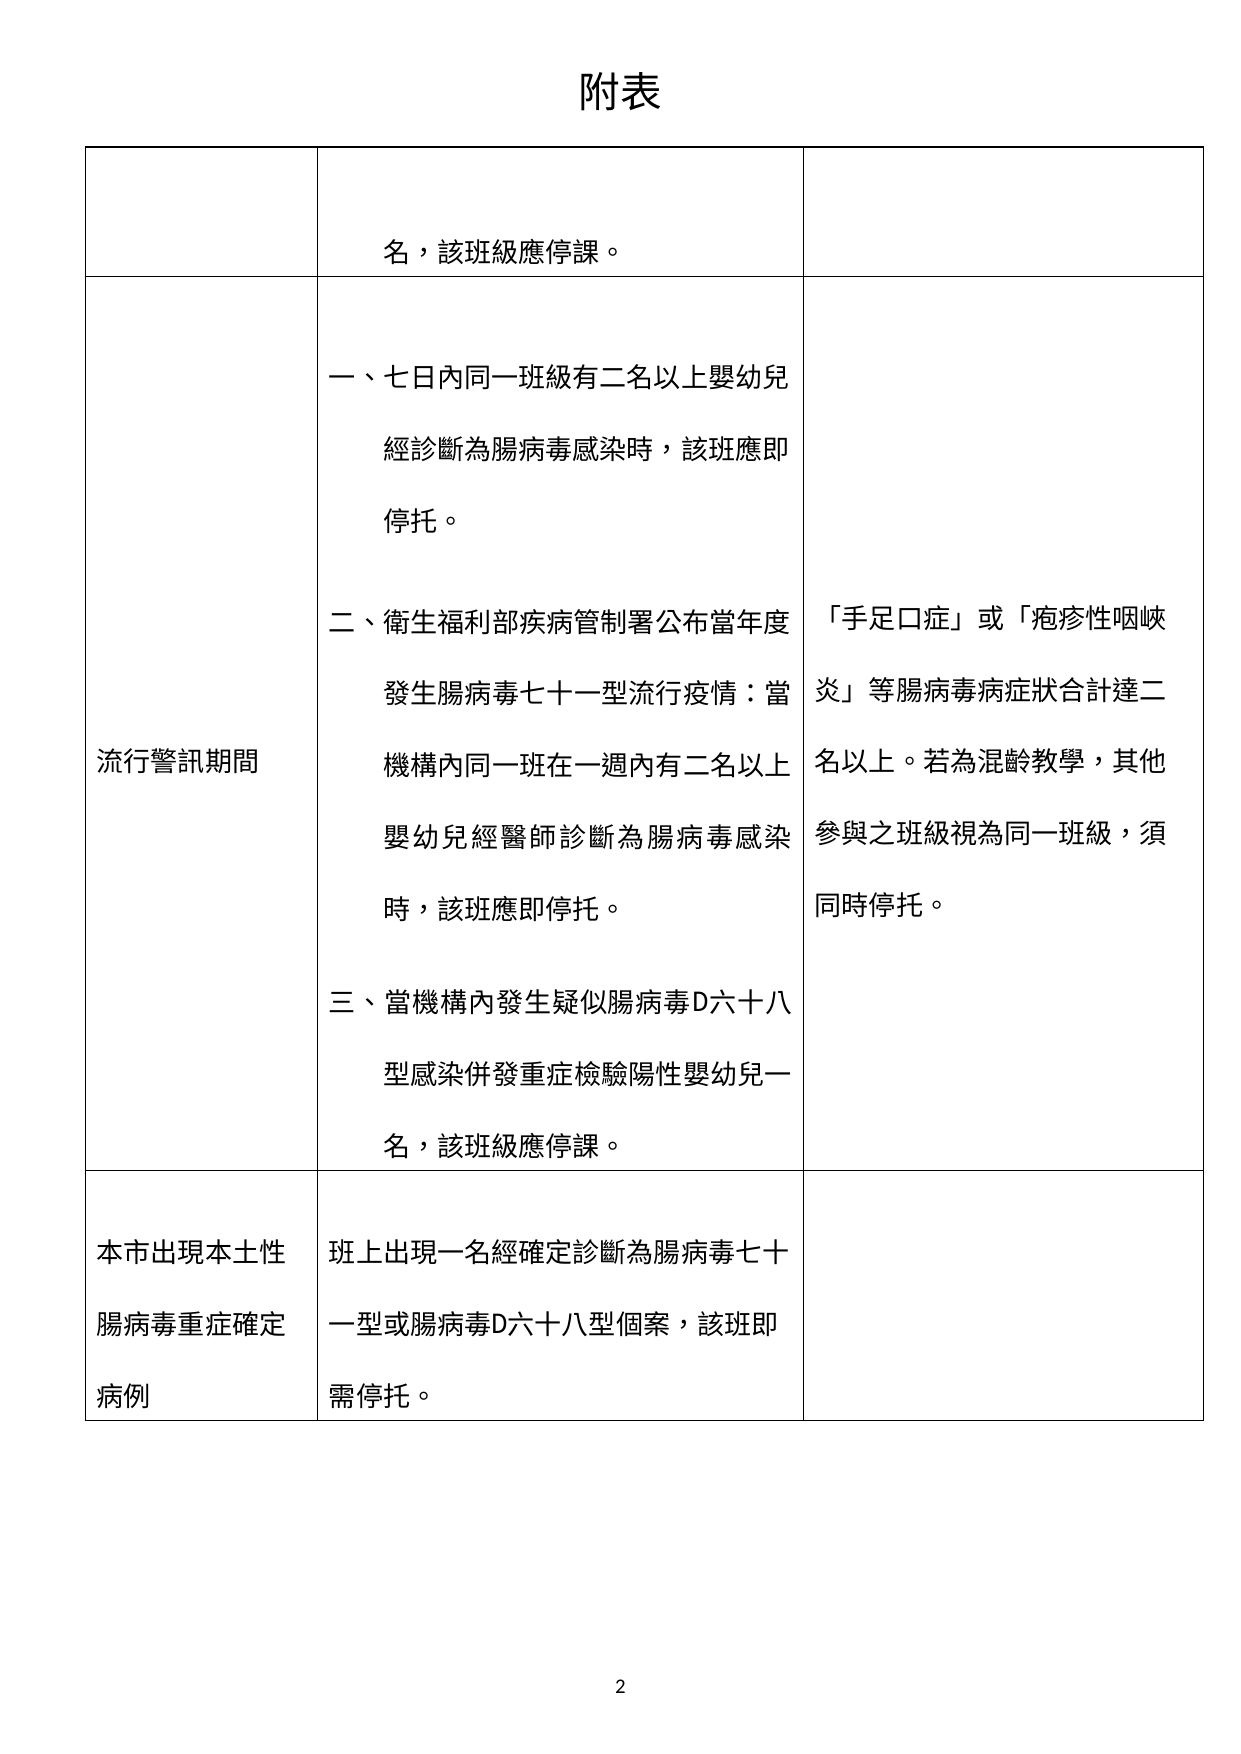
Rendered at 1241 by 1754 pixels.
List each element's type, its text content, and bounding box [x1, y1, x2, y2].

table_cell 一、七日內同一班級有二名以上嬰幼兒經診斷為腸病毒感染時，該班應即停托。 二、衛生福利部疾病管制署公布當年度發生腸病毒七十一型流行疫情：當機構內同一班在一週內有二名以上嬰幼兒經醫師診斷為腸病毒感染時，該班應即停托。 三、當機構內發生疑似腸病毒D六十八型感染併發重症檢驗陽性嬰幼兒一名，該班級應停課。 [318, 277, 803, 1170]
table_cell 名，該班級應停課。 [318, 148, 803, 276]
table_cell 本市出現本土性腸病毒重症確定病例 [86, 1171, 317, 1420]
table_cell [804, 1171, 1203, 1420]
table_cell 「手足口症」或「疱疹性咽峽炎」等腸病毒病症狀合計達二名以上。若為混齡教學，其他參與之班級視為同一班級，須同時停托。 [804, 277, 1203, 1170]
table_cell 流行警訊期間 [86, 277, 317, 1170]
table_cell 班上出現一名經確定診斷為腸病毒七十一型或腸病毒D六十八型個案，該班即需停托。 [318, 1171, 803, 1420]
table_cell [86, 148, 317, 276]
table_cell [804, 148, 1203, 276]
